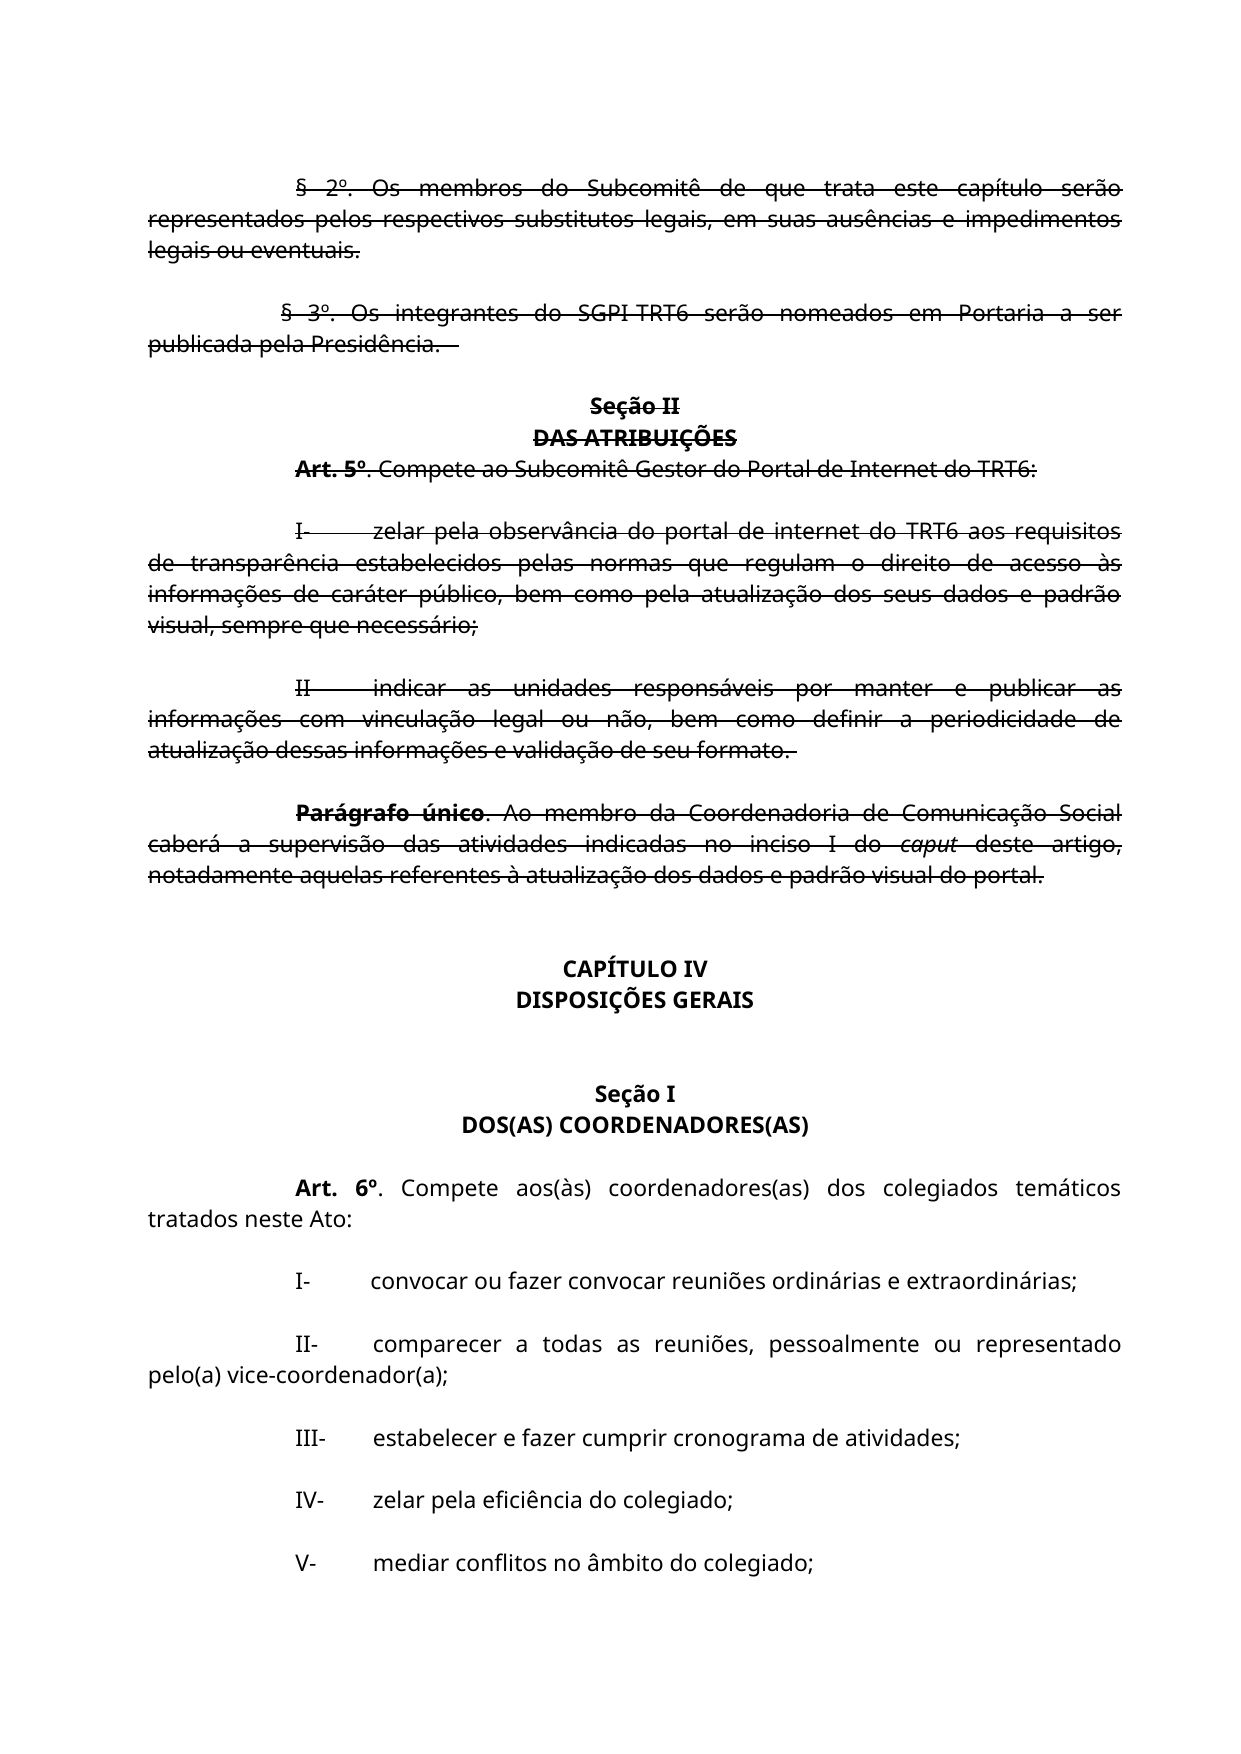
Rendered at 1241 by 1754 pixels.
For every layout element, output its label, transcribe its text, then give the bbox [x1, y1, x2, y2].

list zelar pela observância do portal de internet do TRT6 aos requisitos de transparência estabelecidos pelas normas que regulam o direito de acesso às informações de caráter público, bem como pela atualização dos seus dados e padrão visual, sempre que necessário; [148, 515, 1122, 564]
list zelar pela eficiência do colegiado; [148, 1484, 1122, 1515]
text CAPÍTULO IV [148, 953, 1122, 984]
list indicar as unidades responsáveis por manter e publicar as informações com vinculação legal ou não, bem como definir a periodicidade de atualização dessas informações e validação de seu formato. [148, 722, 1122, 765]
text DOS(AS) COORDENADORES(AS) [148, 1109, 1122, 1140]
list zelar pela observância do portal de internet do TRT6 aos requisitos de transparência estabelecidos pelas normas que regulam o direito de acesso às informações de caráter público, bem como pela atualização dos seus dados e padrão visual, sempre que necessário; [148, 566, 1122, 640]
list Parágrafo único. Ao membro da Coordenadoria de Comunicação Social caberá a supervisão das atividades indicadas no inciso I do caput deste artigo, notadamente aquelas referentes à atualização dos dados e padrão visual do portal. [148, 847, 1122, 890]
text DAS ATRIBUIÇÕES [148, 422, 1122, 453]
text Seção I [148, 1078, 1122, 1109]
text Art. 6º. Compete aos(às) coordenadores(as) dos colegiados temáticos tratados neste Ato: [148, 1172, 1122, 1234]
text § 2º. Os membros do Subcomitê de que trata este capítulo serão representados pelos respectivos substitutos legais, em suas ausências e impedimentos legais ou eventuais. [148, 222, 1122, 265]
list convocar ou fazer convocar reuniões ordinárias e extraordinárias; [295, 1265, 1122, 1297]
list estabelecer e fazer cumprir cronograma de atividades; [148, 1422, 1122, 1453]
list indicar as unidades responsáveis por manter e publicar as informações com vinculação legal ou não, bem como definir a periodicidade de atualização dessas informações e validação de seu formato. [148, 672, 1122, 720]
text DISPOSIÇÕES GERAIS [148, 984, 1122, 1015]
list Parágrafo único. Ao membro da Coordenadoria de Comunicação Social caberá a supervisão das atividades indicadas no inciso I do caput deste artigo, notadamente aquelas referentes à atualização dos dados e padrão visual do portal. [148, 797, 1122, 845]
text § 2º. Os membros do Subcomitê de que trata este capítulo serão representados pelos respectivos substitutos legais, em suas ausências e impedimentos legais ou eventuais. [148, 172, 1122, 220]
list mediar conflitos no âmbito do colegiado; [148, 1547, 1122, 1578]
text Seção II [148, 390, 1122, 422]
list comparecer a todas as reuniões, pessoalmente ou representado pelo(a) vice-coordenador(a); [148, 1328, 1122, 1390]
text § 3º. Os integrantes do SGPI-TRT6 serão nomeados em Portaria a ser publicada pela Presidência. [148, 297, 1122, 359]
text Art. 5º. Compete ao Subcomitê Gestor do Portal de Internet do TRT6: [148, 453, 1122, 484]
